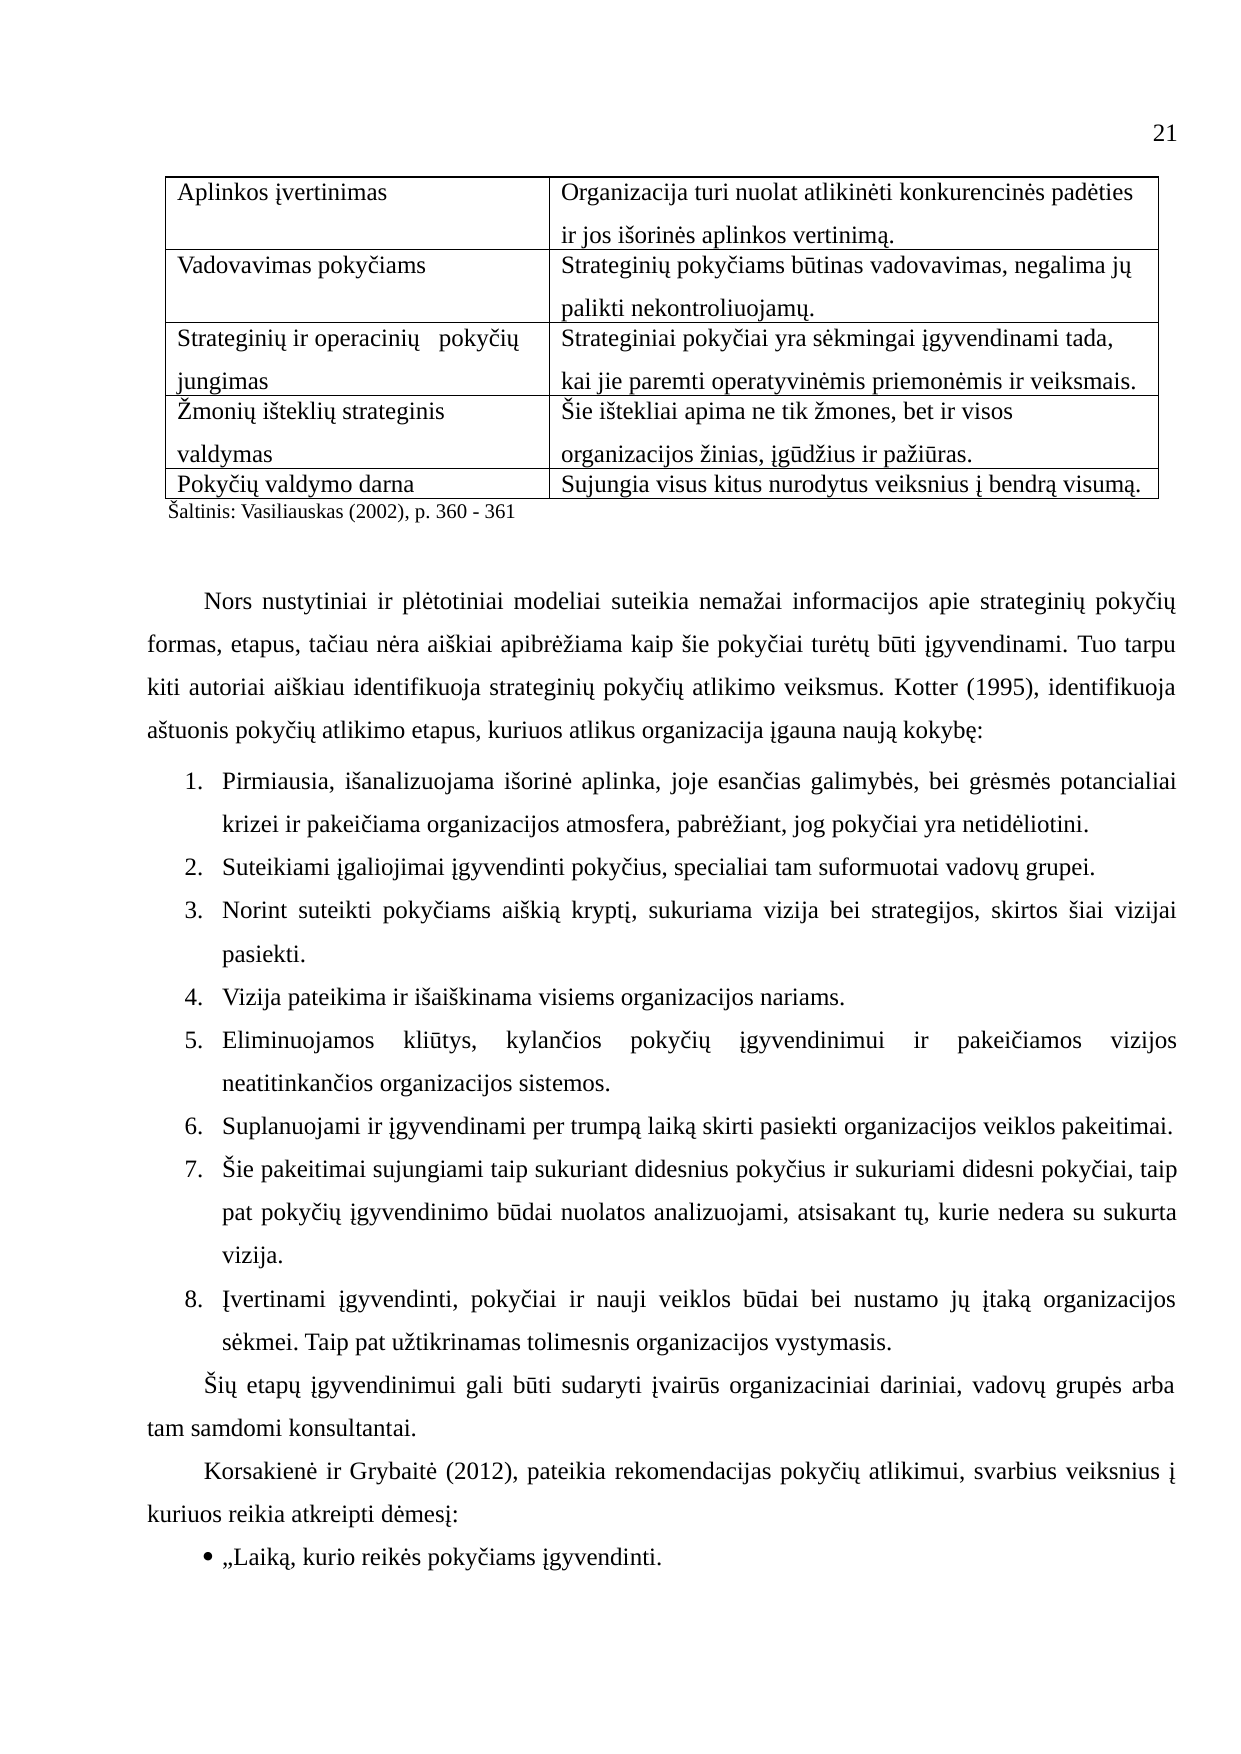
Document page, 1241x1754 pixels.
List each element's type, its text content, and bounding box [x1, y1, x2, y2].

list Šie pakeitimai sujungiami taip sukuriant didesnius pokyčius ir sukuriami didesni pokyčiai, taip pat pokyčių įgyvendinimo būdai nuolatos analizuojami, atsisakant tų, kurie nedera su sukurta vizija. [184, 1154, 1177, 1269]
table_cell Organizacija turi nuolat atlikinėti konkurencinės padėties ir jos išorinės aplinkos vertinimą. [550, 178, 1158, 249]
list „Laiką, kurio reikės pokyčiams įgyvendinti. [147, 1542, 1176, 1571]
table_cell Pokyčių valdymo darna [166, 469, 549, 498]
text Šių etapų įgyvendinimui gali būti sudaryti įvairūs organizaciniai dariniai, vadovų grupės arba tam samdomi konsultantai. [147, 1370, 1176, 1442]
text Šaltinis: Vasiliauskas (2002), p. 360 - 361 [147, 499, 1176, 523]
list Pirmiausia, išanalizuojama išorinė aplinka, joje esančias galimybės, bei grėsmės potancialiai krizei ir pakeičiama organizacijos atmosfera, pabrėžiant, jog pokyčiai yra netidėliotini. [184, 766, 1177, 838]
list Suplanuojami ir įgyvendinami per trumpą laiką skirti pasiekti organizacijos veiklos pakeitimai. [184, 1111, 1177, 1140]
list Eliminuojamos kliūtys, kylančios pokyčių įgyvendinimui ir pakeičiamos vizijos neatitinkančios organizacijos sistemos. [184, 1025, 1177, 1097]
text Nors nustytiniai ir plėtotiniai modeliai suteikia nemažai informacijos apie strateginių pokyčių formas, etapus, tačiau nėra aiškiai apibrėžiama kaip šie pokyčiai turėtų būti įgyvendinami. Tuo tarpu kiti autoriai aiškiau identifikuoja strateginių pokyčių atlikimo veiksmus. Kotter (1995), identifikuoja aštuonis pokyčių atlikimo etapus, kuriuos atlikus organizacija įgauna naują kokybę: [147, 586, 1176, 744]
list Vizija pateikima ir išaiškinama visiems organizacijos nariams. [184, 982, 1177, 1011]
table_cell Šie ištekliai apima ne tik žmones, bet ir visos organizacijos žinias, įgūdžius ir pažiūras. [550, 396, 1158, 468]
list Suteikiami įgaliojimai įgyvendinti pokyčius, specialiai tam suformuotai vadovų grupei. [184, 852, 1177, 881]
list Įvertinami įgyvendinti, pokyčiai ir nauji veiklos būdai bei nustamo jų įtaką organizacijos sėkmei. Taip pat užtikrinamas tolimesnis organizacijos vystymasis. [184, 1284, 1177, 1356]
table_cell Vadovavimas pokyčiams [166, 250, 549, 322]
table_cell Strateginių pokyčiams būtinas vadovavimas, negalima jų palikti nekontroliuojamų. [550, 250, 1158, 322]
table_cell Strateginiai pokyčiai yra sėkmingai įgyvendinami tada, kai jie paremti operatyvinėmis priemonėmis ir veiksmais. [550, 323, 1158, 395]
text Korsakienė ir Grybaitė (2012), pateikia rekomendacijas pokyčių atlikimui, svarbius veiksnius į kuriuos reikia atkreipti dėmesį: [147, 1456, 1176, 1528]
table_cell Strateginių ir operacinių pokyčių jungimas [166, 323, 549, 395]
list Norint suteikti pokyčiams aiškią kryptį, sukuriama vizija bei strategijos, skirtos šiai vizijai pasiekti. [184, 896, 1177, 967]
table_cell Sujungia visus kitus nurodytus veiksnius į bendrą visumą. [550, 469, 1158, 498]
table_cell Žmonių išteklių strateginis valdymas [166, 396, 549, 468]
table_cell Aplinkos įvertinimas [166, 178, 549, 249]
